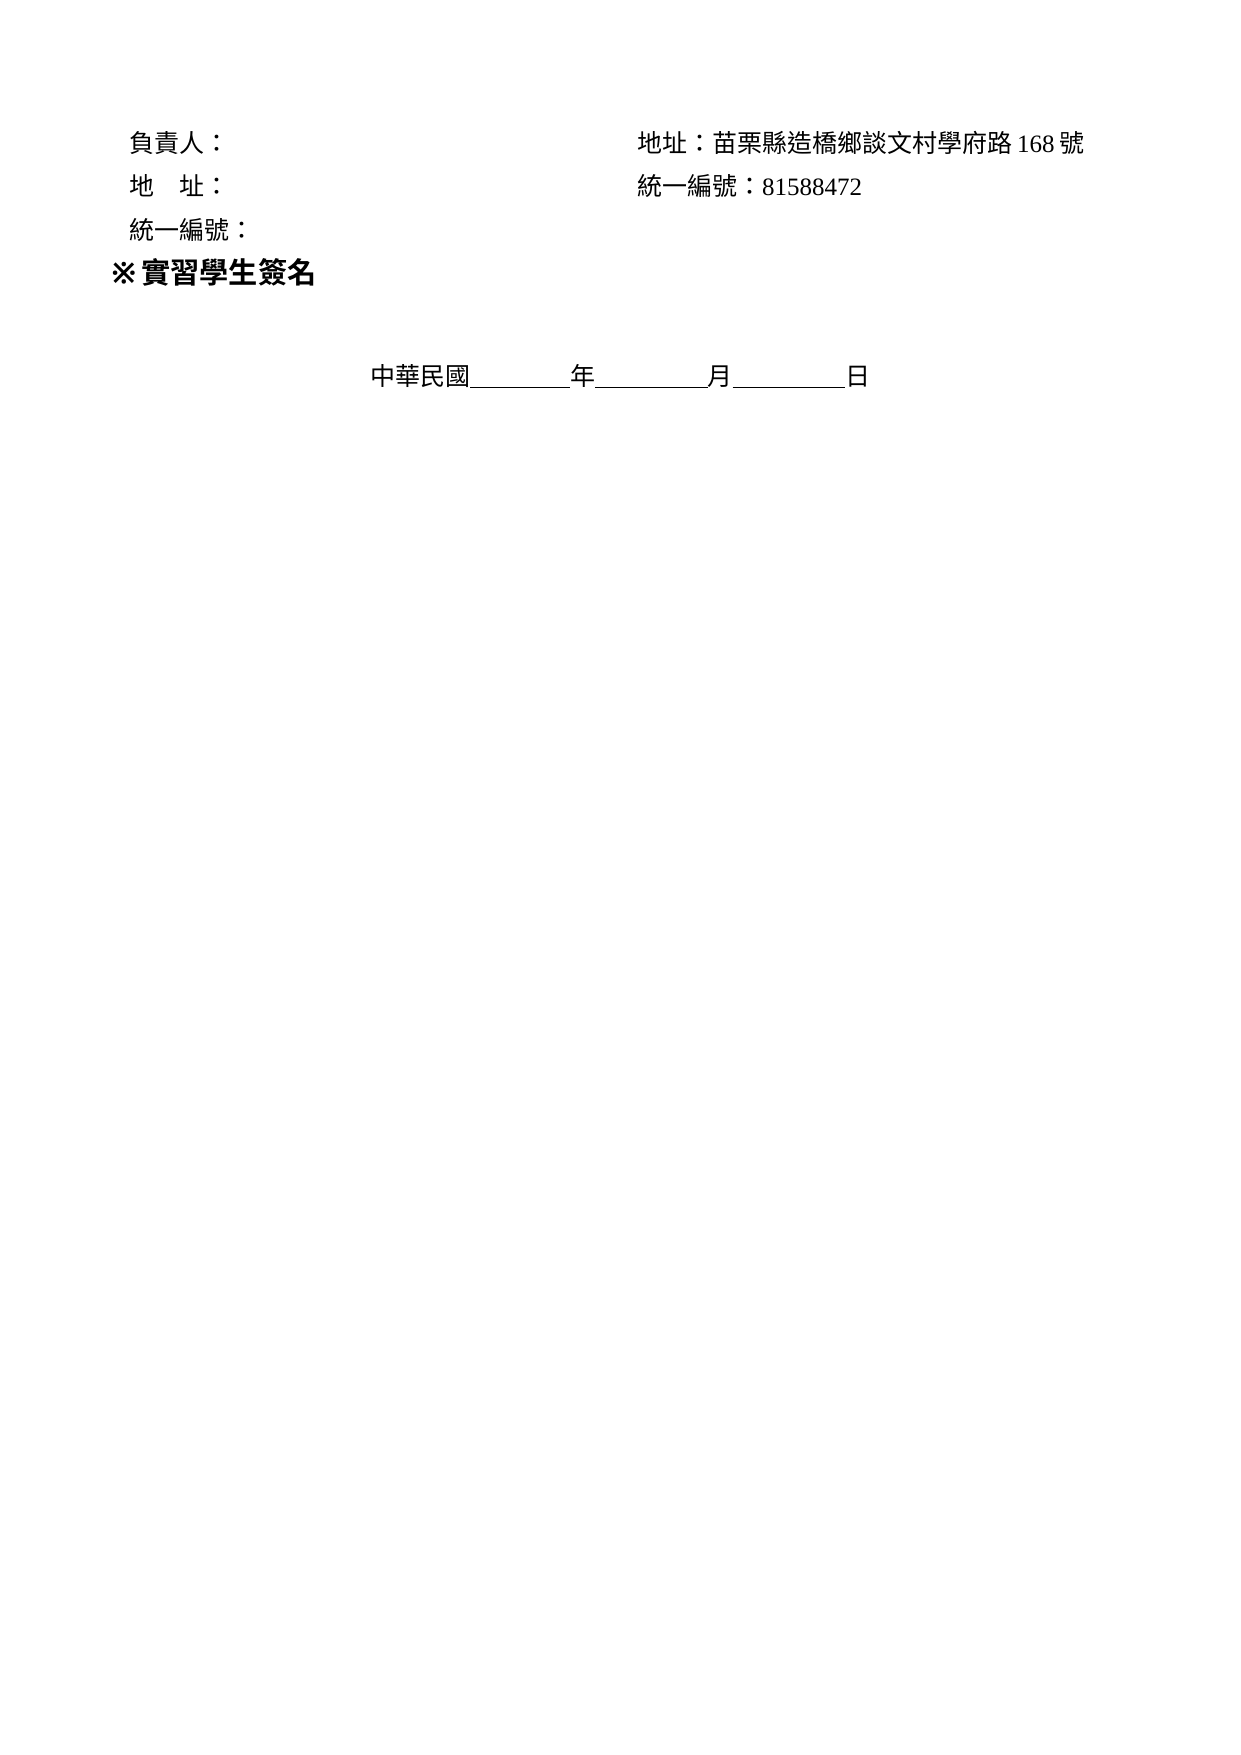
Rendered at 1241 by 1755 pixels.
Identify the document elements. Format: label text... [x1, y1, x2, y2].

table_header 負責人： 地 址： 統一編號： [118, 115, 626, 246]
text 中華民國 年 月 日 [370, 360, 1134, 391]
text ※實習學生簽名 [106, 258, 1134, 289]
table_header 地址：苗栗縣造橋鄉談文村學府路168號 統一編號：81588472 [626, 115, 1134, 246]
